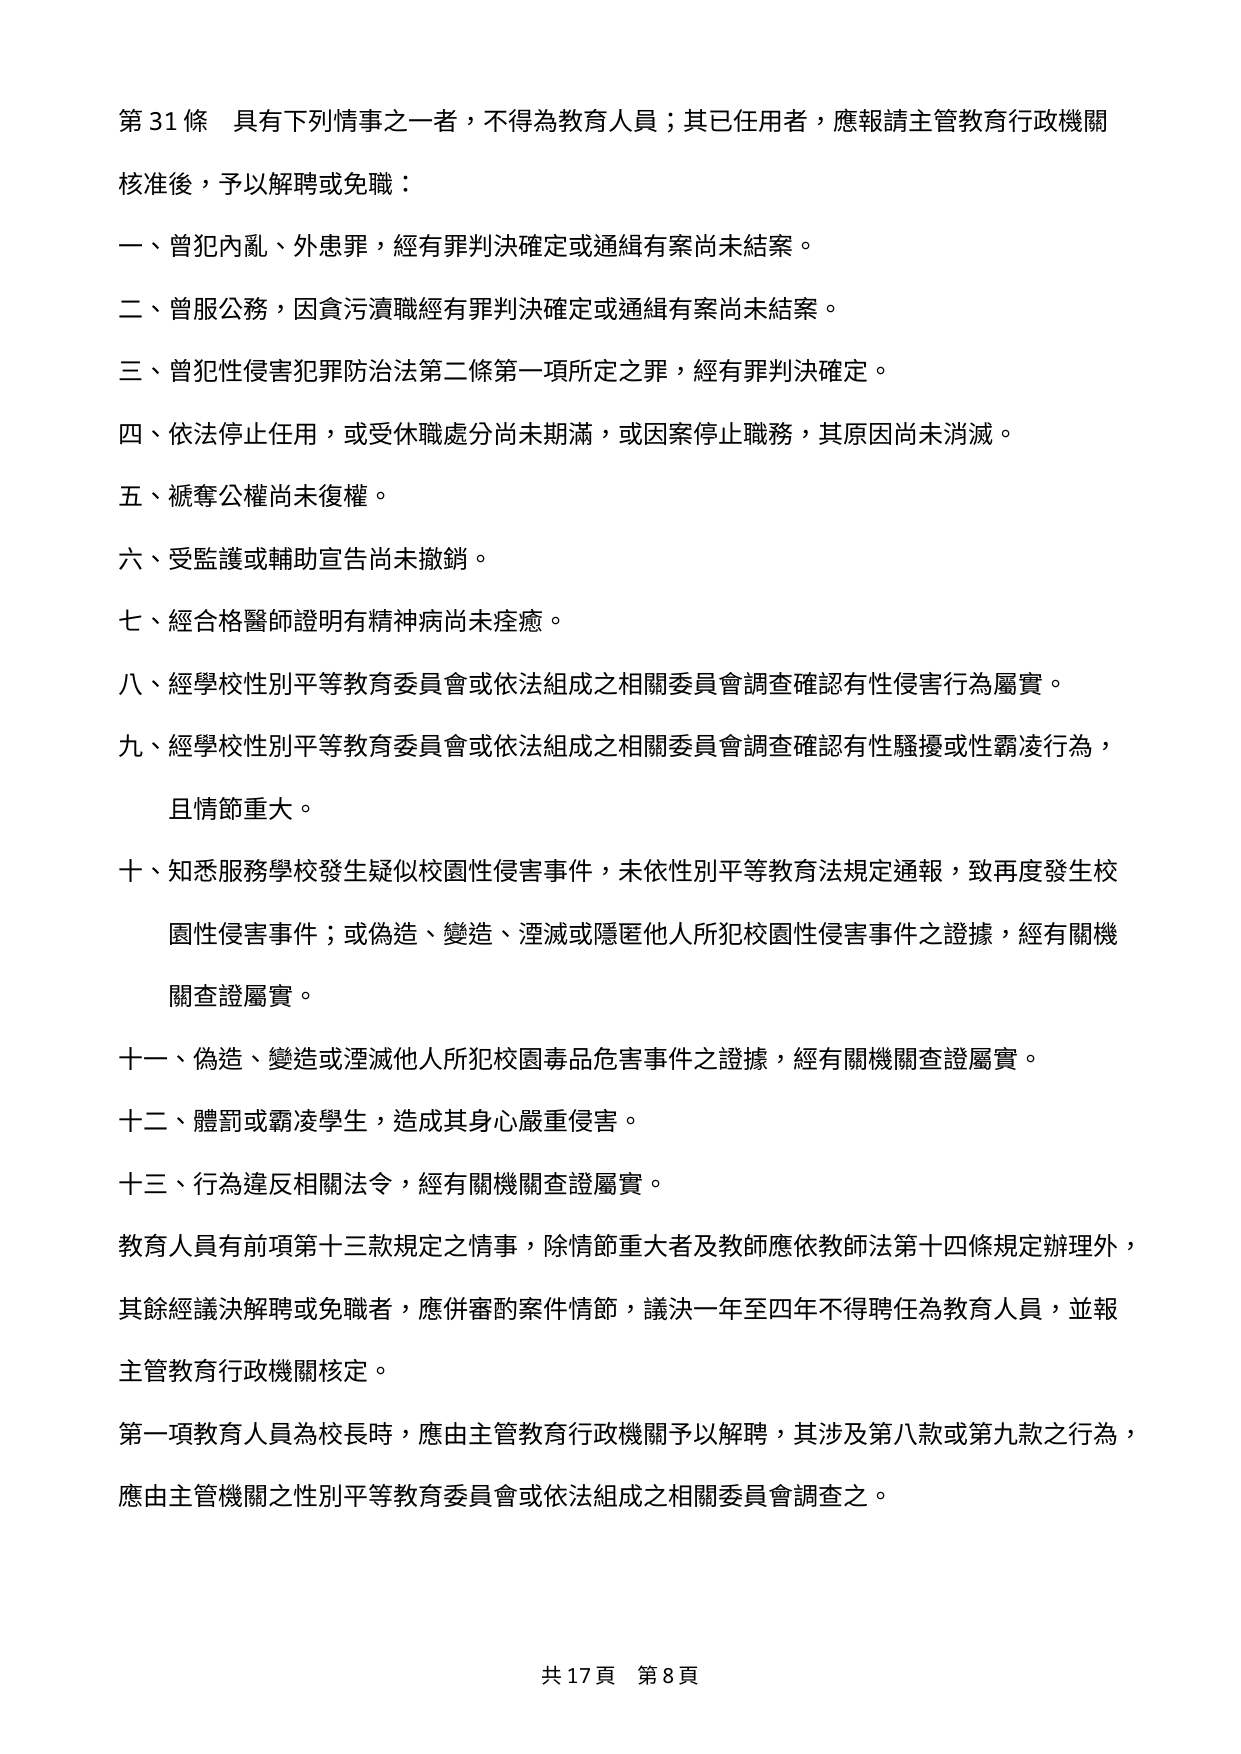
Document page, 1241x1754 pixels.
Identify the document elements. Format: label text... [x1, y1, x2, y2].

text 四、依法停止任用，或受休職處分尚未期滿，或因案停止職務，其原因尚未消滅。 [118, 391, 1122, 453]
text 七、經合格醫師證明有精神病尚未痊癒。 [118, 578, 1122, 641]
text 六、受監護或輔助宣告尚未撤銷。 [118, 516, 1122, 578]
text 二、曾服公務，因貪污瀆職經有罪判決確定或通緝有案尚未結案。 [118, 266, 1122, 328]
text 八、經學校性別平等教育委員會或依法組成之相關委員會調查確認有性侵害行為屬實。 [118, 641, 1122, 703]
text 九、經學校性別平等教育委員會或依法組成之相關委員會調查確認有性騷擾或性霸凌行為，且情節重大。 [118, 703, 1122, 828]
text 第31條 具有下列情事之一者，不得為教育人員；其已任用者，應報請主管教育行政機關核准後，予以解聘或免職： [118, 78, 1122, 203]
text 十、知悉服務學校發生疑似校園性侵害事件，未依性別平等教育法規定通報，致再度發生校園性侵害事件；或偽造、變造、湮滅或隱匿他人所犯校園性侵害事件之證據，經有關機關查證屬實。 [118, 828, 1122, 1016]
text 五、褫奪公權尚未復權。 [118, 453, 1122, 516]
text 教育人員有前項第十三款規定之情事，除情節重大者及教師應依教師法第十四條規定辦理外，其餘經議決解聘或免職者，應併審酌案件情節，議決一年至四年不得聘任為教育人員，並報主管教育行政機關核定。 [118, 1203, 1122, 1391]
text 十一、偽造、變造或湮滅他人所犯校園毒品危害事件之證據，經有關機關查證屬實。 [118, 1016, 1122, 1078]
text 第一項教育人員為校長時，應由主管教育行政機關予以解聘，其涉及第八款或第九款之行為，應由主管機關之性別平等教育委員會或依法組成之相關委員會調查之。 [118, 1391, 1122, 1516]
text 一、曾犯內亂、外患罪，經有罪判決確定或通緝有案尚未結案。 [118, 203, 1122, 266]
text 十三、行為違反相關法令，經有關機關查證屬實。 [118, 1141, 1122, 1203]
text 十二、體罰或霸凌學生，造成其身心嚴重侵害。 [118, 1078, 1122, 1141]
text 三、曾犯性侵害犯罪防治法第二條第一項所定之罪，經有罪判決確定。 [118, 328, 1122, 391]
